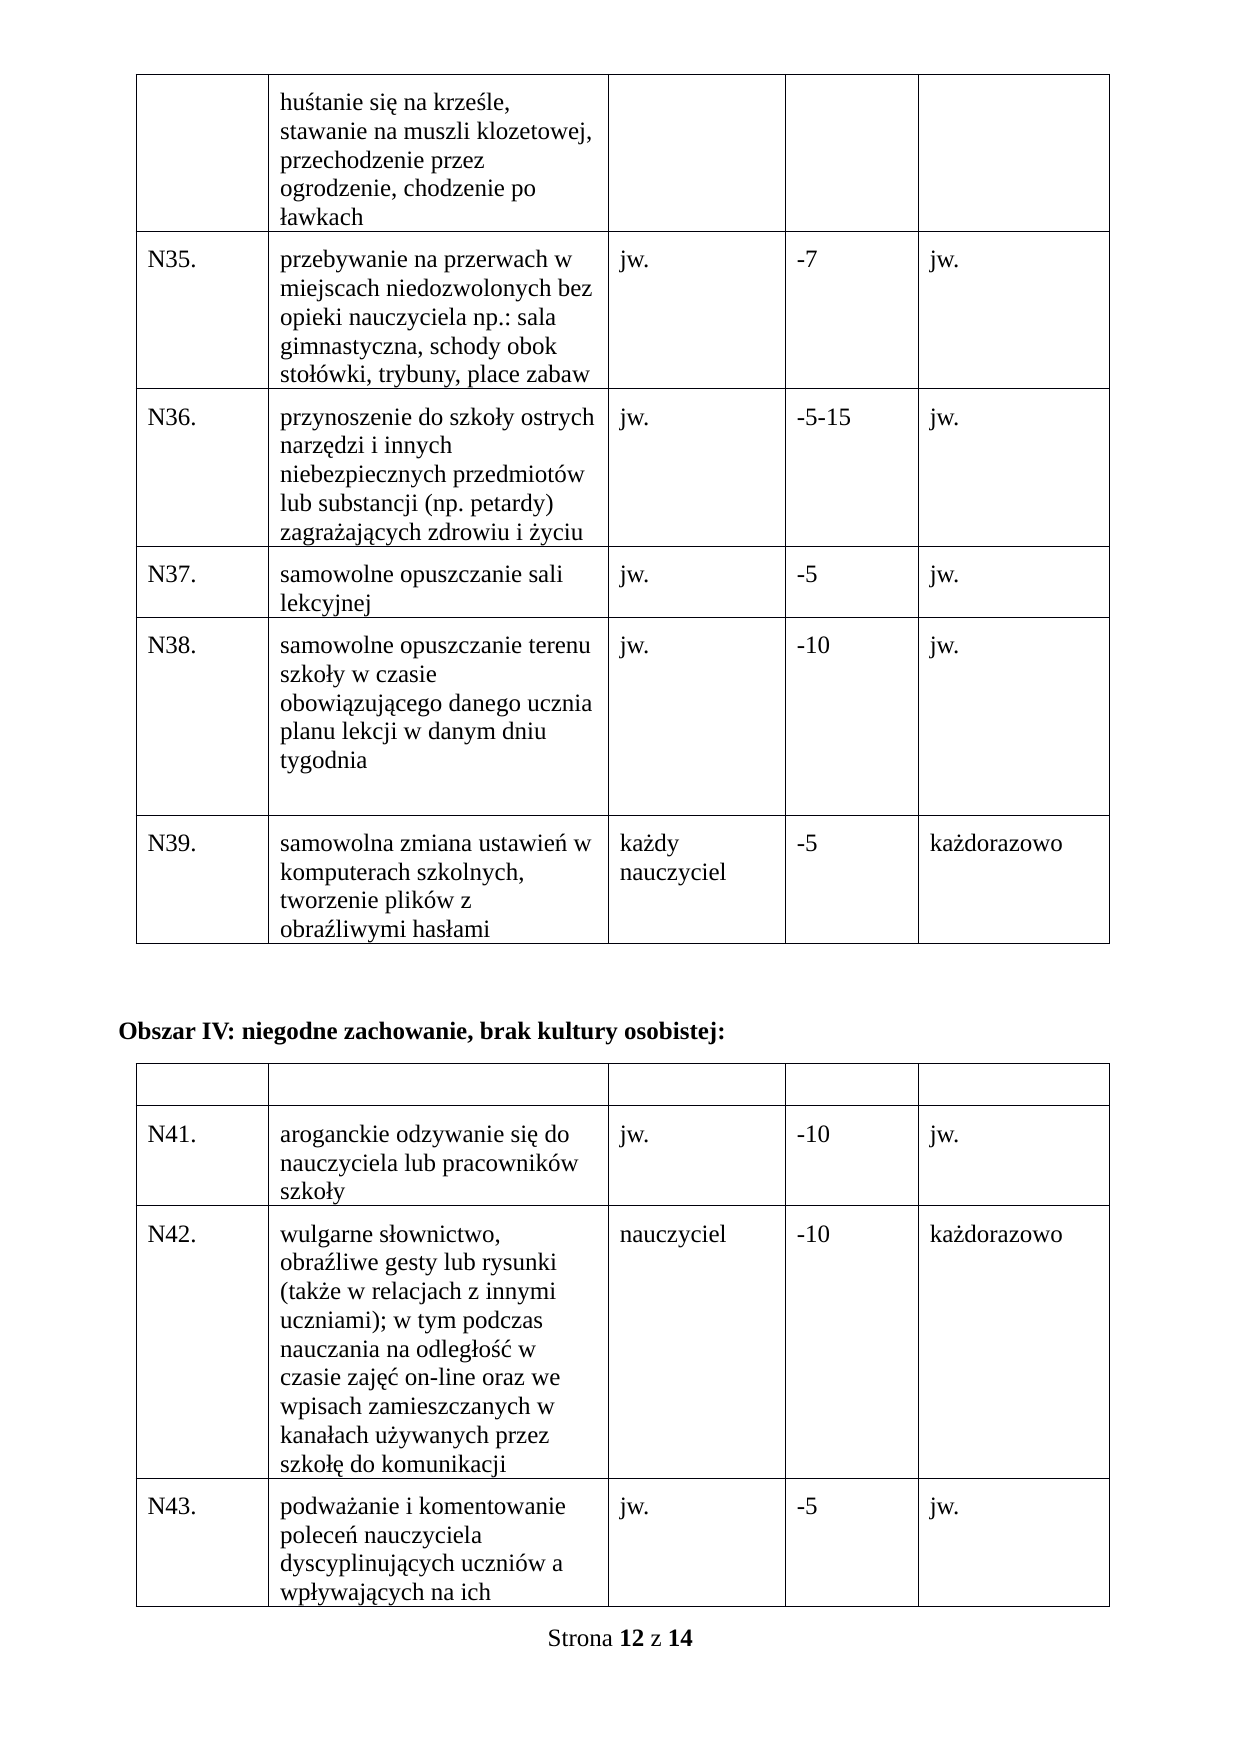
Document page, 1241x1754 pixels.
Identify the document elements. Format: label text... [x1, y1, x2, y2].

table_cell -10 [786, 1206, 918, 1477]
table_cell jw. [609, 618, 785, 814]
table_cell jw. [919, 232, 1109, 388]
table_cell każdy nauczyciel [609, 816, 785, 943]
table_cell przebywanie na przerwach w miejscach niedozwolonych bez opieki nauczyciela np.: sala gimnastyczna, schody obok stołówki, trybuny, place zabaw [269, 232, 608, 388]
table_cell -5 [786, 816, 918, 943]
table_cell N35. [137, 232, 268, 388]
table_cell -5 [786, 1479, 918, 1606]
table_cell -10 [786, 618, 918, 814]
table_cell N43. [137, 1479, 268, 1606]
table_cell samowolna zmiana ustawień w komputerach szkolnych, tworzenie plików z obraźliwymi hasłami [269, 816, 608, 943]
table_cell aroganckie odzywanie się do nauczyciela lub pracowników szkoły [269, 1106, 608, 1205]
table_cell jw. [919, 1106, 1109, 1205]
table_cell N36. [137, 389, 268, 546]
table_cell jw. [609, 1106, 785, 1205]
table_cell podważanie i komentowanie poleceń nauczyciela dyscyplinujących uczniów a wpływających na ich [269, 1479, 608, 1606]
table_cell jw. [609, 1479, 785, 1606]
table_cell jw. [609, 547, 785, 617]
table_cell jw. [919, 1479, 1109, 1606]
table_cell N41. [137, 1106, 268, 1205]
table_header [269, 1064, 608, 1105]
table_cell jw. [609, 232, 785, 388]
table_cell N37. [137, 547, 268, 617]
table_cell N38. [137, 618, 268, 814]
table_cell -7 [786, 232, 918, 388]
table_cell N42. [137, 1206, 268, 1477]
table_cell [919, 75, 1109, 231]
table_header [919, 1064, 1109, 1105]
table_cell każdorazowo [919, 1206, 1109, 1477]
table_cell [609, 75, 785, 231]
table_cell każdorazowo [919, 816, 1109, 943]
table_cell jw. [919, 547, 1109, 617]
table_cell huśtanie się na krześle, stawanie na muszli klozetowej, przechodzenie przez ogrodzenie, chodzenie po ławkach [269, 75, 608, 231]
table_cell samowolne opuszczanie terenu szkoły w czasie obowiązującego danego ucznia planu lekcji w danym dniu tygodnia [269, 618, 608, 814]
table_cell -5 [786, 547, 918, 617]
text Obszar IV: niegodne zachowanie, brak kultury osobistej: [118, 1016, 1122, 1045]
table_cell [786, 75, 918, 231]
table_header [609, 1064, 785, 1105]
table_cell N39. [137, 816, 268, 943]
table_cell samowolne opuszczanie sali lekcyjnej [269, 547, 608, 617]
table_cell nauczyciel [609, 1206, 785, 1477]
table_cell -10 [786, 1106, 918, 1205]
table_cell jw. [919, 618, 1109, 814]
table_header [137, 1064, 268, 1105]
table_cell przynoszenie do szkoły ostrych narzędzi i innych niebezpiecznych przedmiotów lub substancji (np. petardy) zagrażających zdrowiu i życiu [269, 389, 608, 546]
table_cell jw. [919, 389, 1109, 546]
table_header [786, 1064, 918, 1105]
table_cell jw. [609, 389, 785, 546]
table_cell wulgarne słownictwo, obraźliwe gesty lub rysunki (także w relacjach z innymi uczniami); w tym podczas nauczania na odległość w czasie zajęć on-line oraz we wpisach zamieszczanych w kanałach używanych przez szkołę do komunikacji [269, 1206, 608, 1477]
table_cell -5-15 [786, 389, 918, 546]
table_cell [137, 75, 268, 231]
